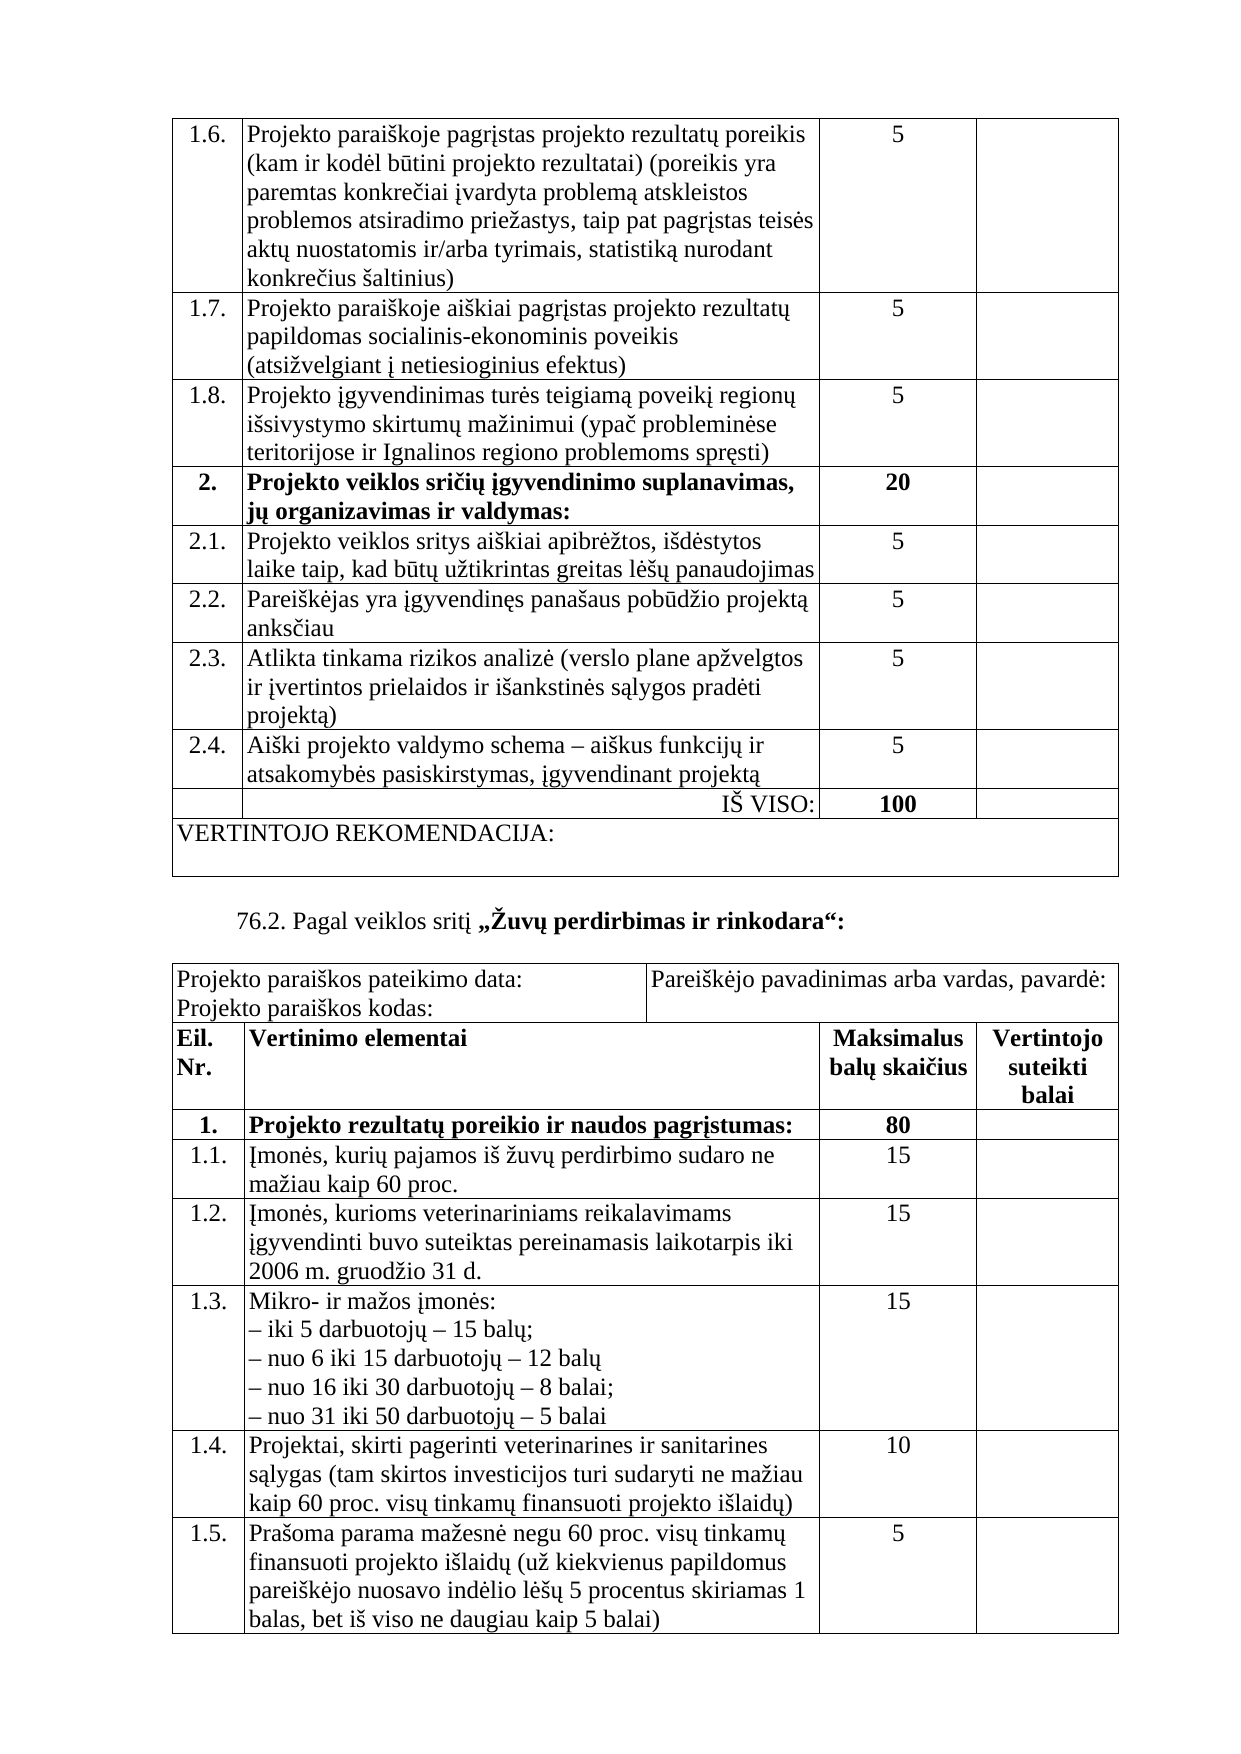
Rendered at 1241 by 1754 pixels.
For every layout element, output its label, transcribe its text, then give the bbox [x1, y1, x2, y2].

table_cell Atlikta tinkama rizikos analizė (verslo plane apžvelgtos ir įvertintos prielaidos ir išankstinės sąlygos pradėti projektą) [243, 643, 819, 729]
table_cell [977, 643, 1118, 729]
table_cell 2.3. [173, 643, 242, 729]
table_cell 1.1. [173, 1140, 244, 1197]
table_cell 5 [820, 526, 976, 583]
table_header Projekto paraiškos pateikimo data: Projekto paraiškos kodas: [173, 964, 646, 1022]
table_cell [977, 789, 1118, 817]
table_cell [977, 730, 1118, 788]
table_cell 5 [820, 119, 976, 292]
table_cell Įmonės, kurių pajamos iš žuvų perdirbimo sudaro ne mažiau kaip 60 proc. [245, 1140, 819, 1197]
table_cell 2.1. [173, 526, 242, 583]
table_cell Prašoma parama mažesnė negu 60 proc. visų tinkamų finansuoti projekto išlaidų (už kiekvienus papildomus pareiškėjo nuosavo indėlio lėšų 5 procentus skiriamas 1 balas, bet iš viso ne daugiau kaip 5 balai) [245, 1518, 819, 1633]
table_cell Projekto įgyvendinimas turės teigiamą poveikį regionų išsivystymo skirtumų mažinimui (ypač probleminėse teritorijose ir Ignalinos regiono problemoms spręsti) [243, 380, 819, 466]
table_cell 1. [173, 1110, 244, 1139]
table_cell 80 [820, 1110, 976, 1139]
table_cell [977, 1110, 1118, 1139]
table_cell Aiški projekto valdymo schema – aiškus funkcijų ir atsakomybės pasiskirstymas, įgyvendinant projektą [243, 730, 819, 788]
table_cell [977, 1140, 1118, 1197]
table_cell 1.3. [173, 1286, 244, 1429]
table_cell Pareiškėjas yra įgyvendinęs panašaus pobūdžio projektą anksčiau [243, 584, 819, 642]
table_cell 10 [820, 1431, 976, 1517]
table_cell IŠ VISO: [243, 789, 819, 817]
table_cell Vertintojo suteikti balai [977, 1023, 1118, 1109]
table_cell 1.2. [173, 1199, 244, 1285]
table_cell 1.7. [173, 293, 242, 379]
table_cell [977, 1199, 1118, 1285]
table_cell 100 [820, 789, 976, 817]
table_cell 15 [820, 1199, 976, 1285]
table_cell 1.6. [173, 119, 242, 292]
table_cell Įmonės, kurioms veterinariniams reikalavimams įgyvendinti buvo suteiktas pereinamasis laikotarpis iki 2006 m. gruodžio 31 d. [245, 1199, 819, 1285]
table_cell [977, 293, 1118, 379]
table_cell Eil. Nr. [173, 1023, 244, 1109]
table_cell 1.8. [173, 380, 242, 466]
table_cell 15 [820, 1140, 976, 1197]
table_cell [977, 1431, 1118, 1517]
table_cell Mikro- ir mažos įmonės: – iki 5 darbuotojų – 15 balų; – nuo 6 iki 15 darbuotojų – 12 balų – nuo 16 iki 30 darbuotojų – 8 balai; – nuo 31 iki 50 darbuotojų – 5 balai [245, 1286, 819, 1429]
table_cell Projekto rezultatų poreikio ir naudos pagrįstumas: [245, 1110, 819, 1139]
table_cell 5 [820, 293, 976, 379]
table_cell [977, 526, 1118, 583]
table_cell Vertinimo elementai [245, 1023, 819, 1109]
table_cell Maksimalus balų skaičius [820, 1023, 976, 1109]
table_cell 5 [820, 380, 976, 466]
table_cell 5 [820, 1518, 976, 1633]
table_header Pareiškėjo pavadinimas arba vardas, pavardė: [647, 964, 1118, 1022]
table_cell 5 [820, 584, 976, 642]
table_cell VERTINTOJO REKOMENDACIJA: [173, 819, 1118, 876]
text 76.2. Pagal veiklos sritį „Žuvų perdirbimas ir rinkodara“: [177, 906, 1122, 934]
table_cell Projekto paraiškoje pagrįstas projekto rezultatų poreikis (kam ir kodėl būtini projekto rezultatai) (poreikis yra paremtas konkrečiai įvardyta problemą atskleistos problemos atsiradimo priežastys, taip pat pagrįstas teisės aktų nuostatomis ir/arba tyrimais, statistiką nurodant konkrečius šaltinius) [243, 119, 819, 292]
table_cell 2.2. [173, 584, 242, 642]
table_cell Projekto veiklos sričių įgyvendinimo suplanavimas, jų organizavimas ir valdymas: [243, 467, 819, 525]
table_cell 20 [820, 467, 976, 525]
table_cell Projekto paraiškoje aiškiai pagrįstas projekto rezultatų papildomas socialinis-ekonominis poveikis (atsižvelgiant į netiesioginius efektus) [243, 293, 819, 379]
table_cell [977, 584, 1118, 642]
table_cell 2.4. [173, 730, 242, 788]
table_cell Projektai, skirti pagerinti veterinarines ir sanitarines sąlygas (tam skirtos investicijos turi sudaryti ne mažiau kaip 60 proc. visų tinkamų finansuoti projekto išlaidų) [245, 1431, 819, 1517]
table_cell [977, 119, 1118, 292]
table_cell 2. [173, 467, 242, 525]
table_cell 15 [820, 1286, 976, 1429]
table_cell Projekto veiklos sritys aiškiai apibrėžtos, išdėstytos laike taip, kad būtų užtikrintas greitas lėšų panaudojimas [243, 526, 819, 583]
table_cell [173, 789, 242, 817]
table_cell [977, 1518, 1118, 1633]
table_cell 5 [820, 730, 976, 788]
table_cell 5 [820, 643, 976, 729]
table_cell [977, 1286, 1118, 1429]
table_cell [977, 467, 1118, 525]
table_cell [977, 380, 1118, 466]
table_cell 1.4. [173, 1431, 244, 1517]
table_cell 1.5. [173, 1518, 244, 1633]
